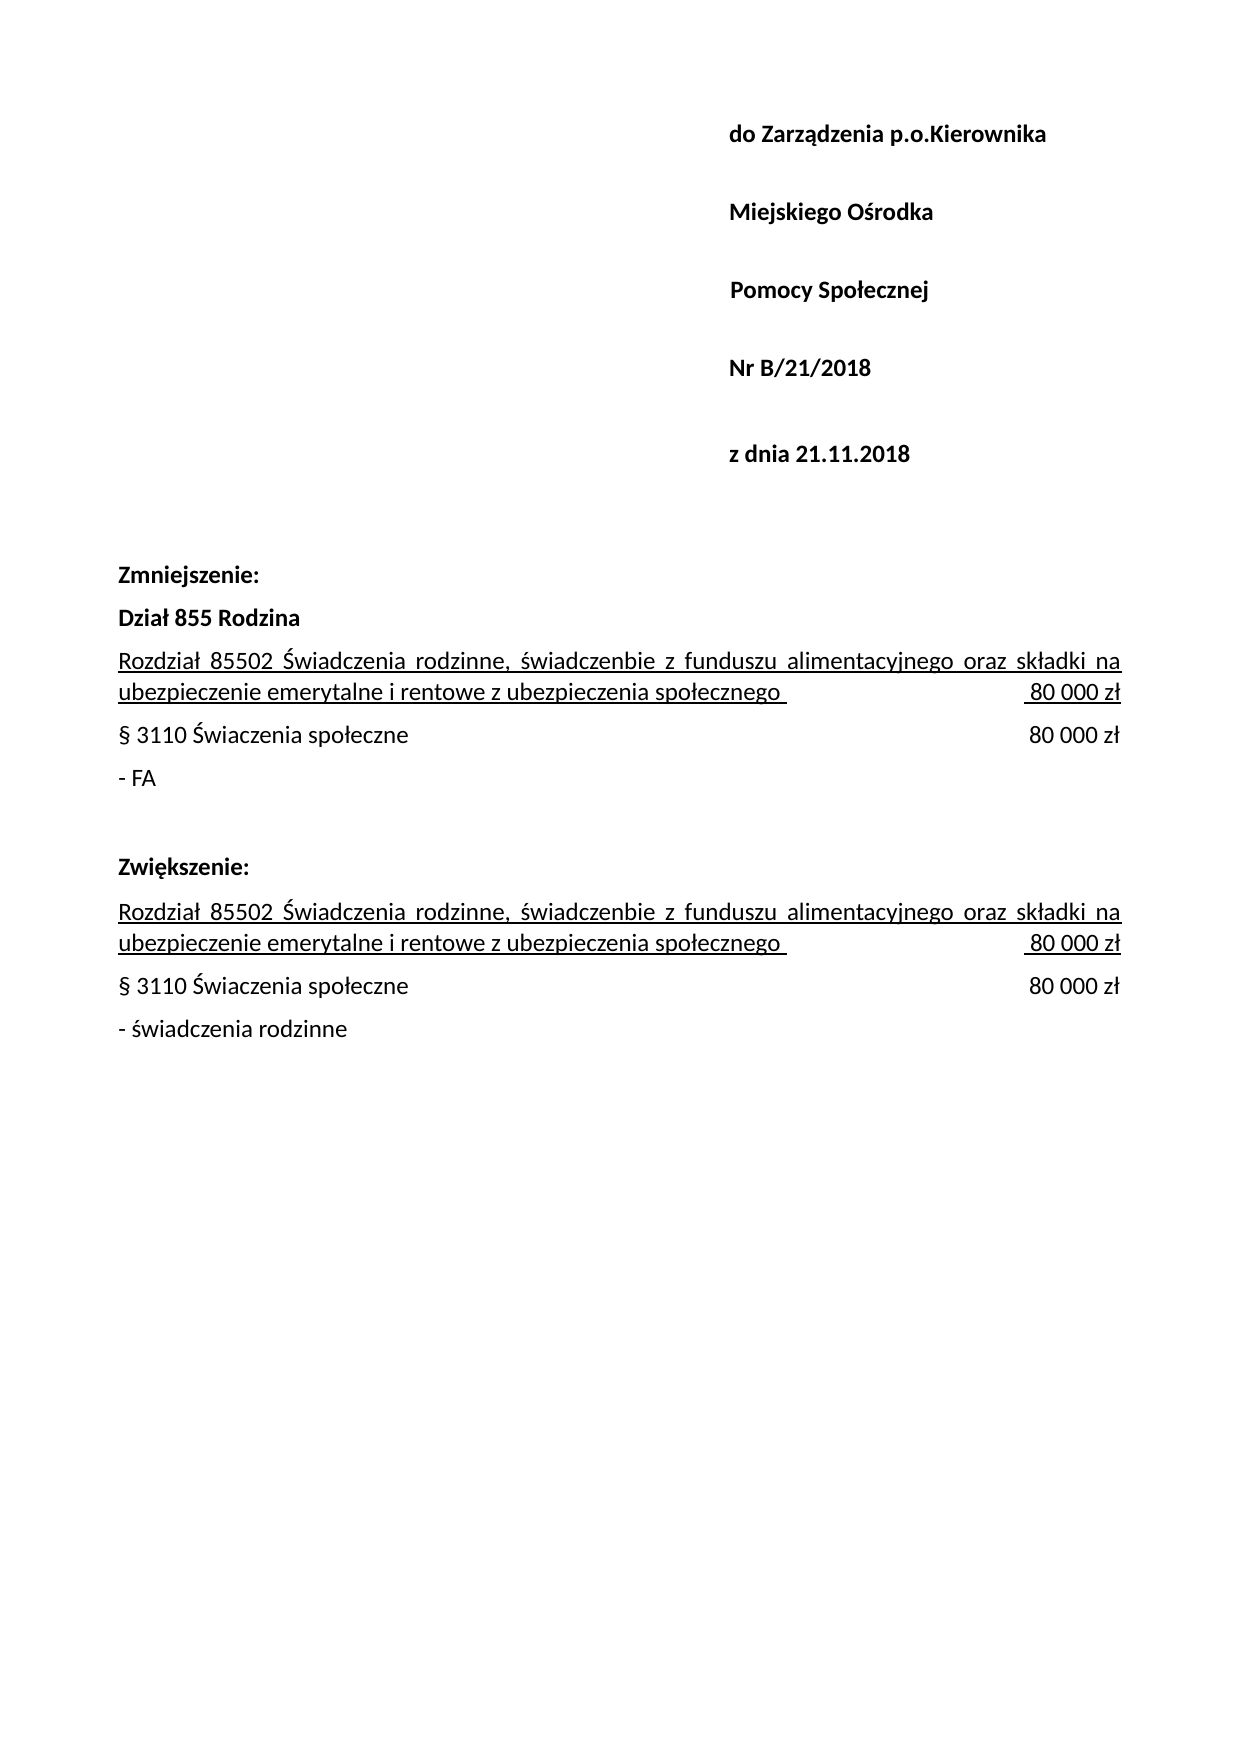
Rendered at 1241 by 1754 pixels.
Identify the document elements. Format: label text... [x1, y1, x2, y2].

text - świadczenia rodzinne [118, 1013, 1122, 1043]
text Rozdział 85502 Świadczenia rodzinne, świadczenbie z funduszu alimentacyjnego oraz składki na [118, 896, 1122, 922]
text § 3110 Świaczenia społeczne 80 000 zł [118, 970, 1122, 1000]
text ubezpieczenie emerytalne i rentowe z ubezpieczenia społecznego 80 000 zł [118, 924, 1122, 957]
text Nr B/21/2018 [486, 352, 1122, 383]
text Miejskiego Ośrodka [486, 196, 1122, 227]
text ubezpieczenie emerytalne i rentowe z ubezpieczenia społecznego 80 000 zł [118, 673, 1122, 706]
text Zwiększenie: [118, 851, 1122, 881]
text do Zarządzenia p.o.Kierownika [486, 118, 1122, 149]
text - FA [118, 762, 1122, 792]
text Pomocy Społecznej [486, 274, 1122, 305]
text Dział 855 Rodzina [118, 602, 1122, 633]
text z dnia 21.11.2018 [486, 438, 1122, 469]
text Zmniejszenie: [118, 559, 1122, 590]
text § 3110 Świaczenia społeczne 80 000 zł [118, 719, 1122, 749]
text Rozdział 85502 Świadczenia rodzinne, świadczenbie z funduszu alimentacyjnego oraz składki na [118, 645, 1122, 671]
